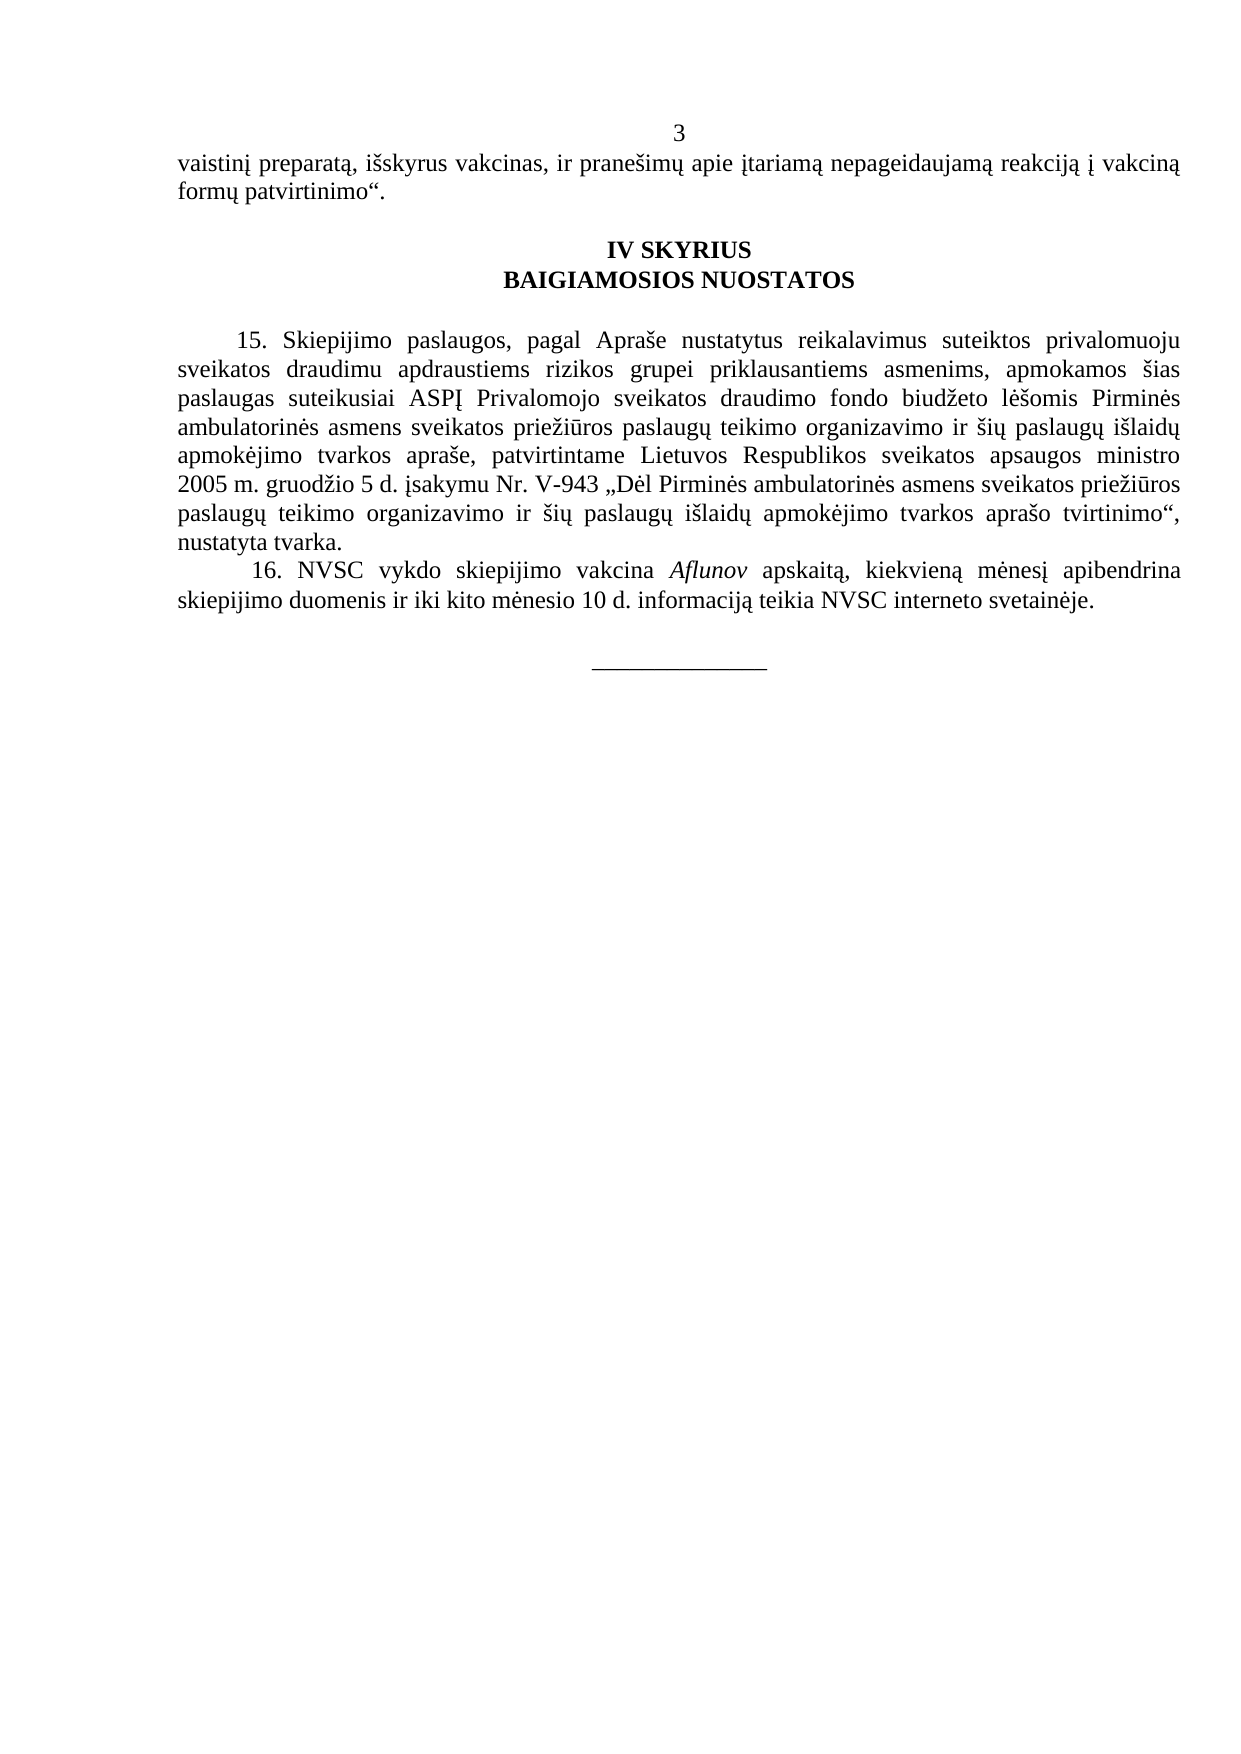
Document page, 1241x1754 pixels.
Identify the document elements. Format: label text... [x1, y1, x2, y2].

text 16. NVSC vykdo skiepijimo vakcina Aflunov apskaitą, kiekvieną mėnesį apibendrina skiepijimo duomenis ir iki kito mėnesio 10 d. informaciją teikia NVSC interneto svetainėje. [177, 556, 1181, 614]
text BAIGIAMOSIOS NUOSTATOS [177, 265, 1181, 294]
text 15. Skiepijimo paslaugos, pagal Apraše nustatytus reikalavimus suteiktos privalomuoju sveikatos draudimu apdraustiems rizikos grupei priklausantiems asmenims, apmokamos šias paslaugas suteikusiai ASPĮ Privalomojo sveikatos draudimo fondo biudžeto lėšomis Pirminės ambulatorinės asmens sveikatos priežiūros paslaugų teikimo organizavimo ir šių paslaugų išlaidų apmokėjimo tvarkos apraše, patvirtintame Lietuvos Respublikos sveikatos apsaugos ministro 2005 m. gruodžio 5 d. įsakymu Nr. V-943 „Dėl Pirminės ambulatorinės asmens sveikatos priežiūros paslaugų teikimo organizavimo ir šių paslaugų išlaidų apmokėjimo tvarkos aprašo tvirtinimo“, nustatyta tvarka. [177, 326, 1181, 556]
text IV SKYRIUS [177, 235, 1181, 264]
text ______________ [177, 644, 1181, 673]
text vaistinį preparatą, išskyrus vakcinas, ir pranešimų apie įtariamą nepageidaujamą reakciją į vakciną formų patvirtinimo“. [177, 148, 1181, 205]
